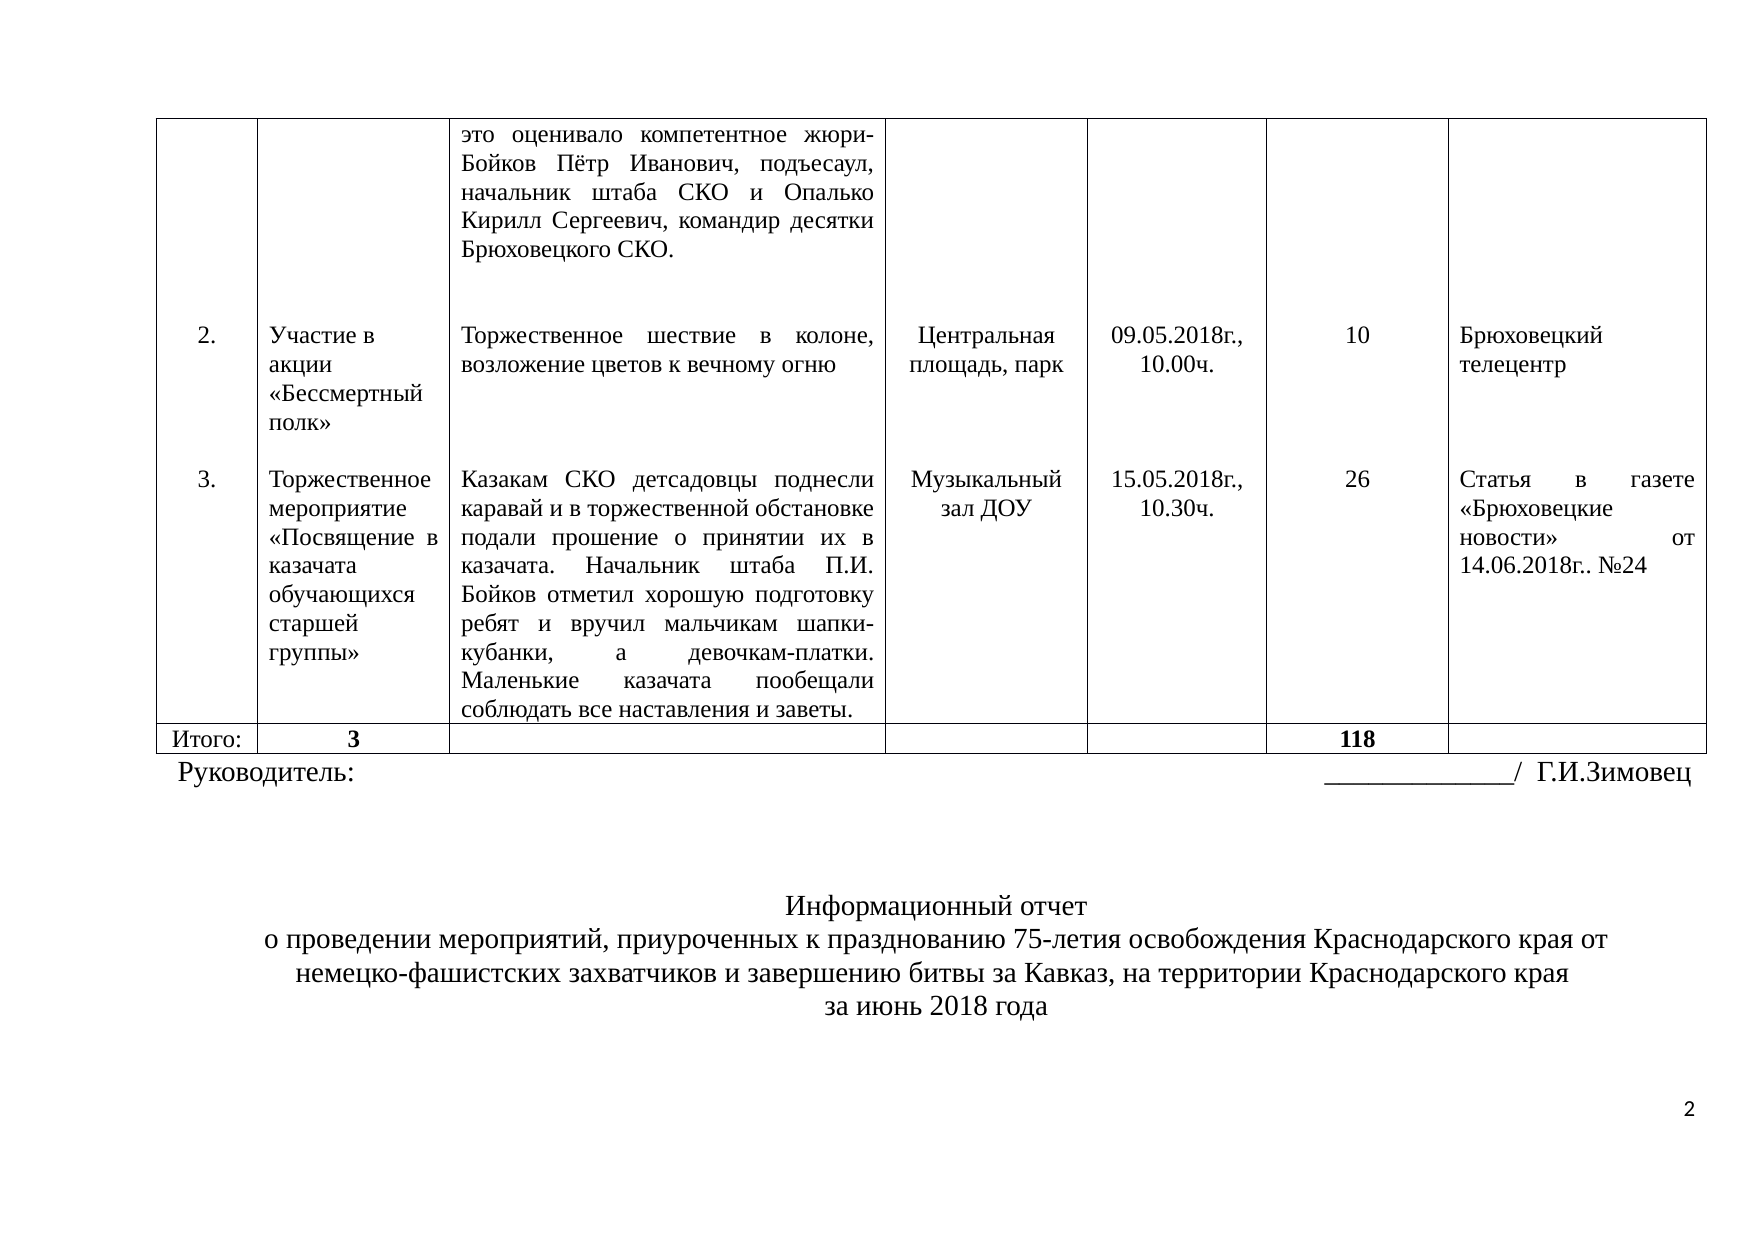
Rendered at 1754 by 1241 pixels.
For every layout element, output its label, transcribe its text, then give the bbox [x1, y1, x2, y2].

table_cell это оценивало компетентное жюри-Бойков Пётр Иванович, подъесаул, начальник штаба СКО и Опалько Кирилл Сергеевич, командир десятки Брюховецкого СКО. Торжественное шествие в колоне, возложение цветов к вечному огню Казакам СКО детсадовцы поднесли каравай и в торжественной обстановке подали прошение о принятии их в казачата. Начальник штаба П.И. Бойков отметил хорошую подготовку ребят и вручил мальчикам шапки-кубанки, а девочкам-платки. Маленькие казачата пообещали соблюдать все наставления и заветы. [450, 119, 885, 723]
table_cell Участие в акции «Бессмертный полк» Торжественное мероприятие «Посвящение в казачата обучающихся старшей группы» [258, 119, 449, 723]
text о проведении мероприятий, приуроченных к празднованию 75-летия освобождения Краснодарского края от [177, 921, 1695, 955]
table_cell [1088, 724, 1266, 753]
table_cell [1449, 724, 1706, 753]
table_cell Итого: [157, 724, 257, 753]
text за июнь 2018 года [177, 988, 1695, 1022]
table_cell Центральная площадь, парк Музыкальный зал ДОУ [886, 119, 1087, 723]
table_cell 09.05.2018г., 10.00ч. 15.05.2018г., 10.30ч. [1088, 119, 1266, 723]
table_cell 118 [1267, 724, 1448, 753]
table_cell [886, 724, 1087, 753]
table_cell 2. 3. [157, 119, 257, 723]
table_cell Брюховецкий телецентр Статья в газете «Брюховецкие новости» от 14.06.2018г.. №24 [1449, 119, 1706, 723]
text Руководитель: _____________/ Г.И.Зимовец [177, 754, 1695, 787]
table_cell 10 26 [1267, 119, 1448, 723]
text Информационный отчет [177, 888, 1695, 921]
text немецко-фашистских захватчиков и завершению битвы за Кавказ, на территории Краснодарского края [177, 955, 1695, 988]
table_cell 3 [258, 724, 449, 753]
table_cell [450, 724, 885, 753]
